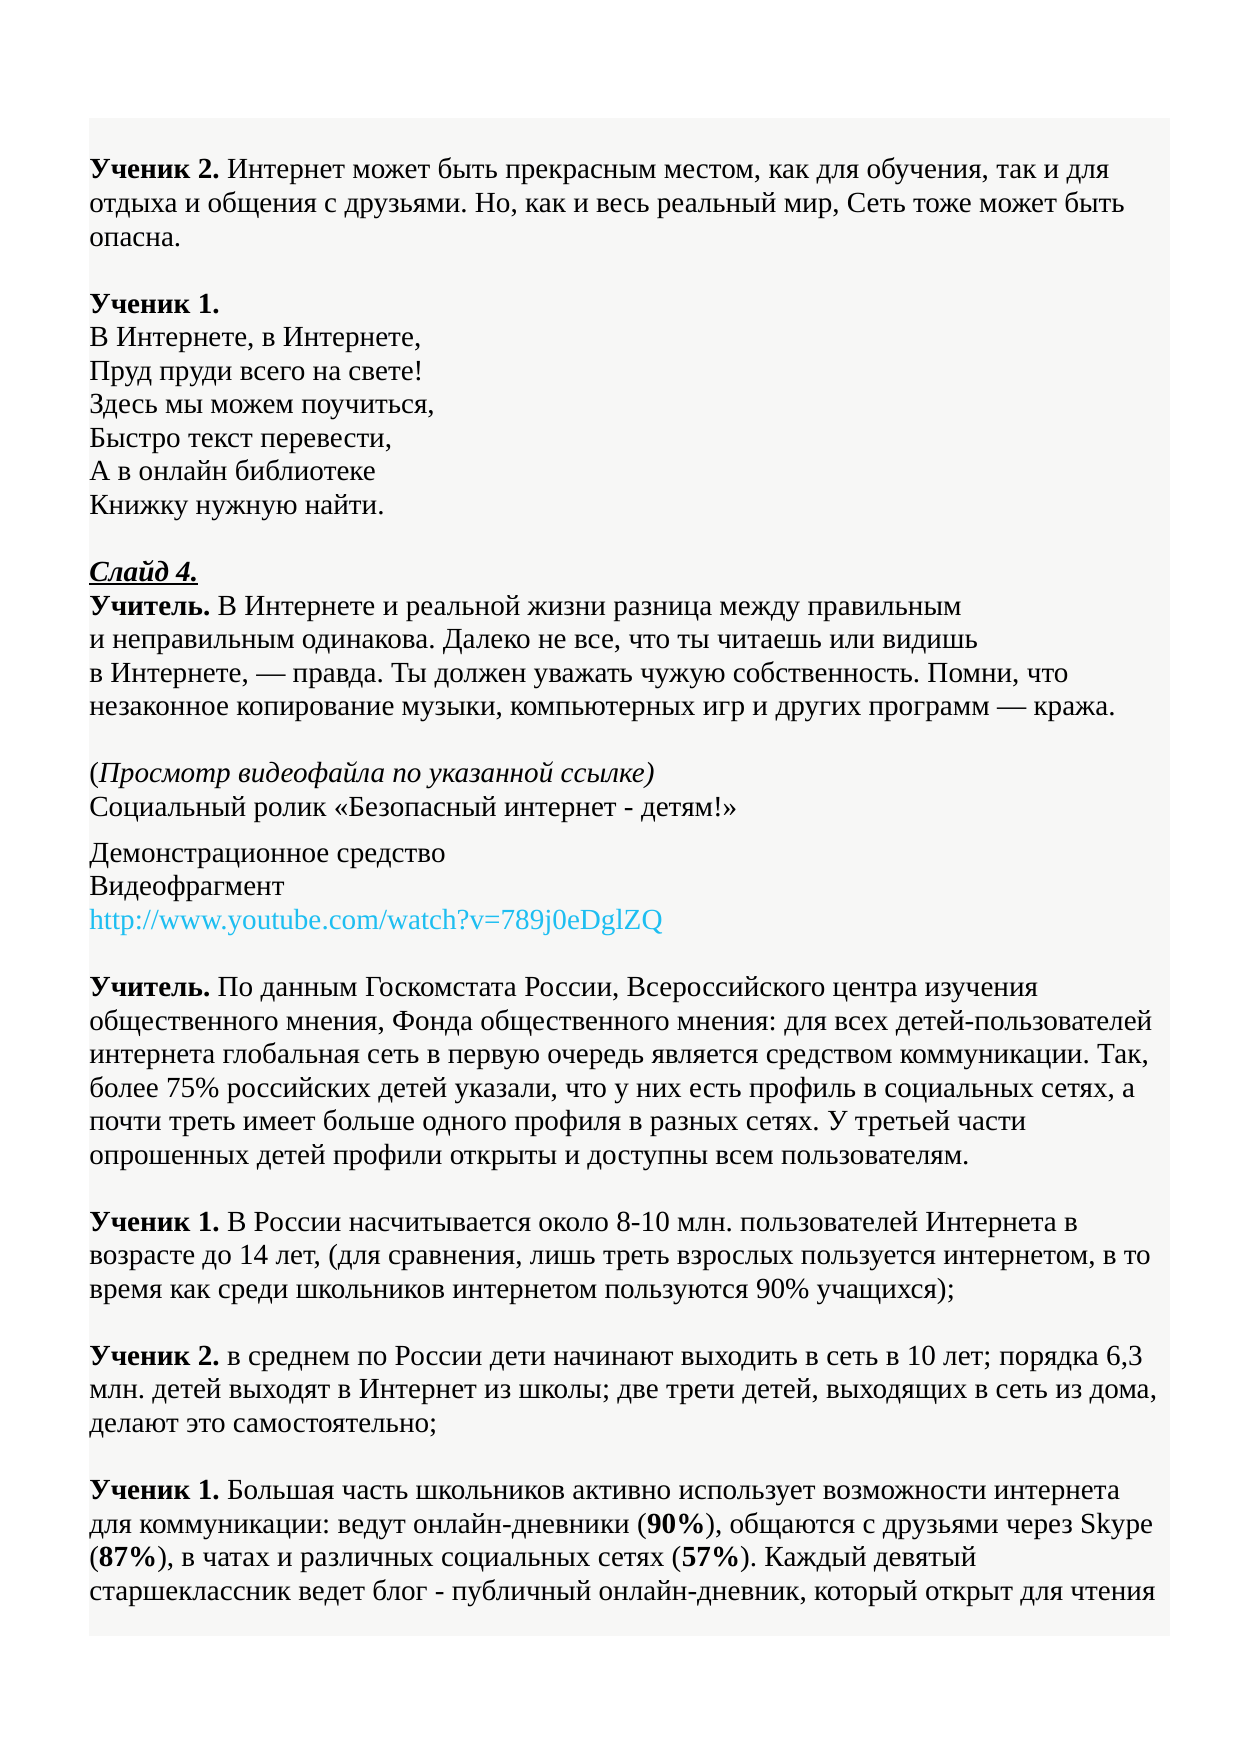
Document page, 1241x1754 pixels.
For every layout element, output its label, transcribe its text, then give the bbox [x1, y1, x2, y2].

text Демонстрационное средство [89, 835, 1170, 868]
text В Интернете, в Интернете, Пруд пруди всего на свете! Здесь мы можем поучиться, Быстро текст перевести, А в онлайн библиотеке Книжку нужную найти. [89, 319, 1170, 521]
text (Просмотр видеофайла по указанной ссылке) [89, 755, 1170, 789]
text Ученик 1. Большая часть школьников активно использует возможности интернета для коммуникации: ведут онлайн-дневники (90%), общаются с друзьями через Skype (87%), в чатах и различных социальных сетях (57%). Каждый девятый старшеклассник ведет блог - публичный онлайн-дневник, который открыт для чтения [89, 1472, 1170, 1606]
text http://www.youtube.com/watch?v=789j0eDglZQ [89, 902, 1170, 936]
text Ученик 2. в среднем по России дети начинают выходить в сеть в 10 лет; порядка 6,3 млн. детей выходят в Интернет из школы; две трети детей, выходящих в сеть из дома, делают это самостоятельно; [89, 1304, 1170, 1472]
text Ученик 1. В России насчитывается около 8-10 млн. пользователей Интернета в возрасте до 14 лет, (для сравнения, лишь треть взрослых пользуется интернетом, в то время как среди школьников интернетом пользуются 90% учащихся); [89, 1170, 1170, 1304]
text Учитель. В Интернете и реальной жизни разница между правильным и неправильным одинакова. Далеко не все, что ты читаешь или видишь в Интернете, — правда. Ты должен уважать чужую собственность. Помни, что незаконное копирование музыки, компьютерных игр и других программ — кража. [89, 588, 1170, 722]
text Учитель. По данным Госкомстата России, Всероссийского центра изучения общественного мнения, Фонда общественного мнения: для всех детей-пользователей интернета глобальная сеть в первую очередь является средством коммуникации. Так, более 75% российских детей указали, что у них есть профиль в социальных сетях, а почти треть имеет больше одного профиля в разных сетях. У третьей части опрошенных детей профили открыты и доступны всем пользователям. [89, 969, 1170, 1170]
text Слайд 4. [89, 554, 1170, 588]
text Ученик 1. [89, 286, 1170, 319]
text Ученик 2. Интернет может быть прекрасным местом, как для обучения, так и для отдыха и общения с друзьями. Но, как и весь реальный мир, Сеть тоже может быть опасна. [89, 152, 1170, 252]
text Видеофрагмент [89, 868, 1170, 902]
text Социальный ролик «Безопасный интернет - детям!» [89, 789, 1170, 822]
